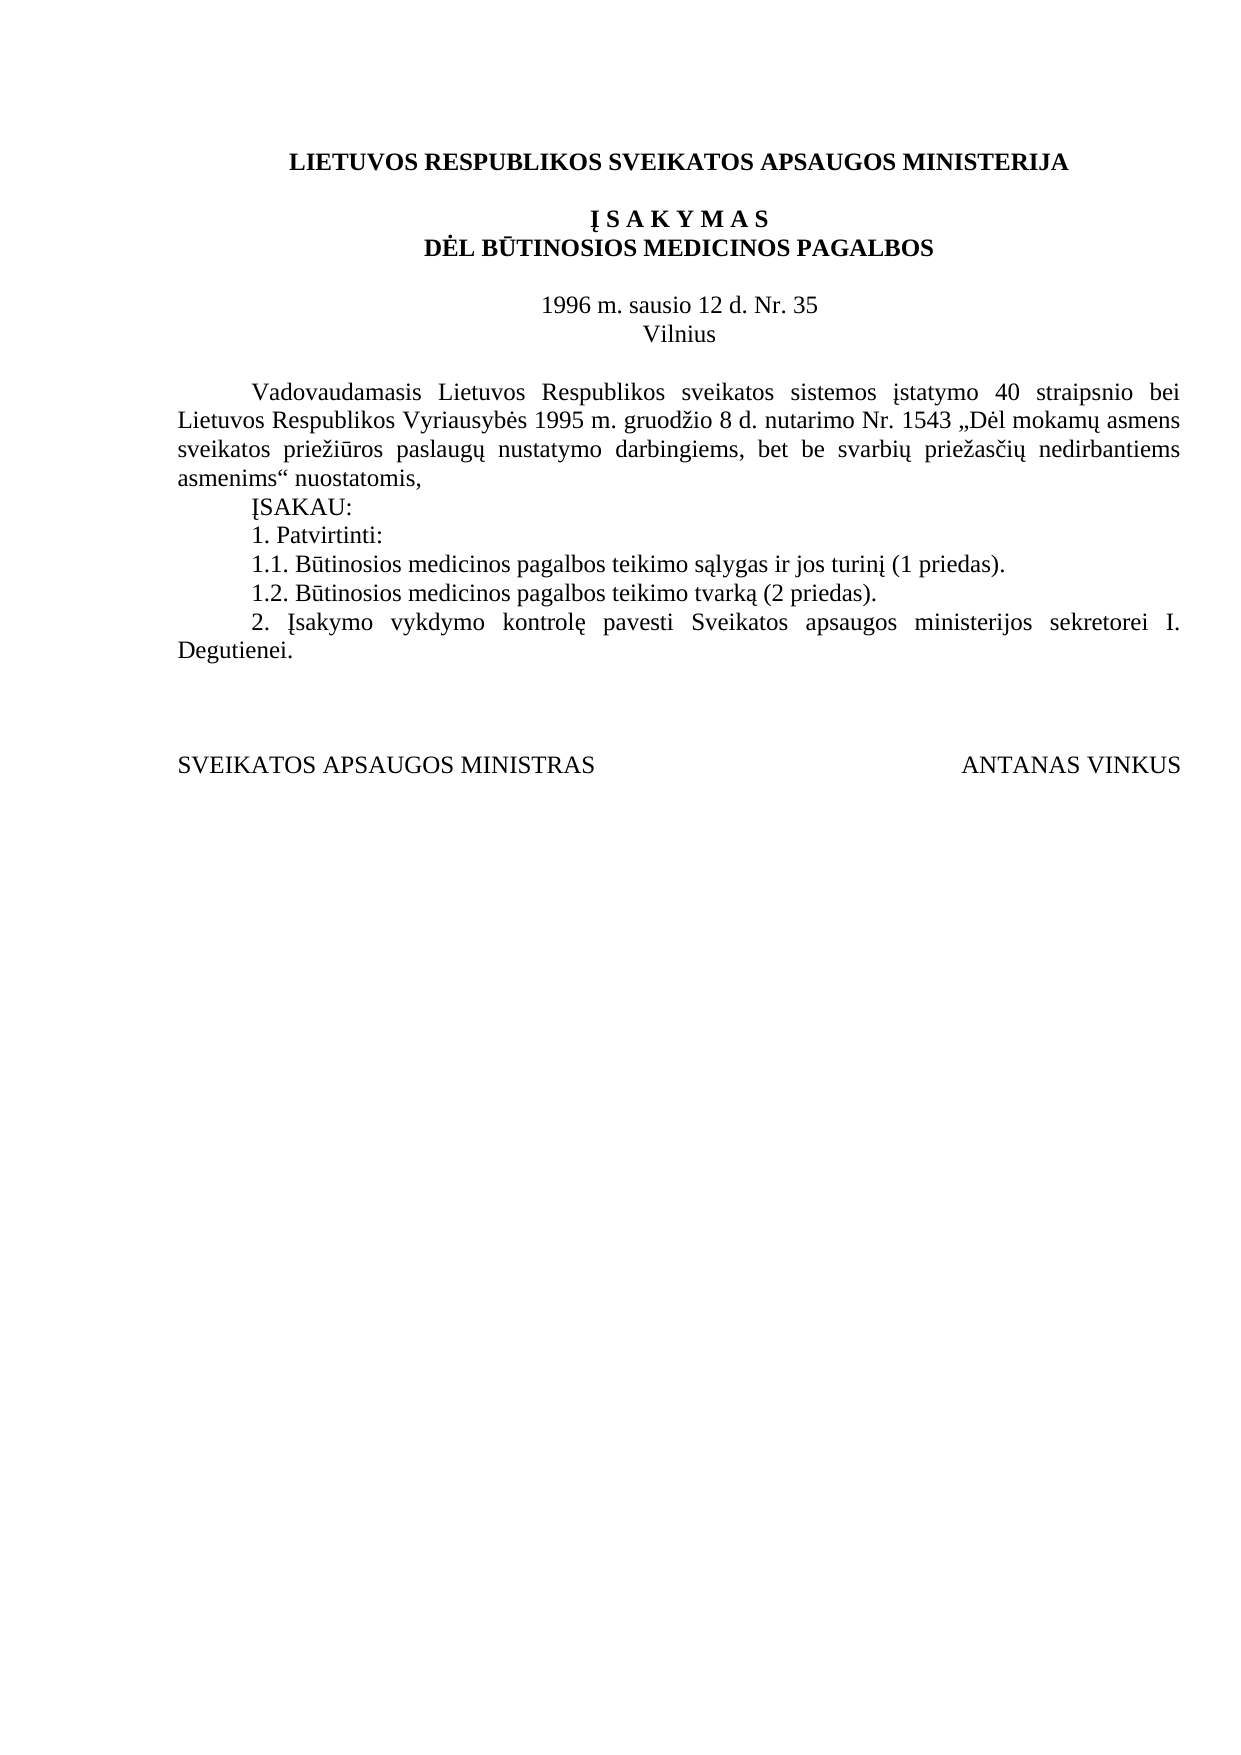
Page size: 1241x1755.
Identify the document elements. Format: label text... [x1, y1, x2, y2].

text DĖL BŪTINOSIOS MEDICINOS PAGALBOS [177, 233, 1181, 262]
text Vadovaudamasis Lietuvos Respublikos sveikatos sistemos įstatymo 40 straipsnio bei Lietuvos Respublikos Vyriausybės 1995 m. gruodžio 8 d. nutarimo Nr. 1543 „Dėl mokamų asmens sveikatos priežiūros paslaugų nustatymo darbingiems, bet be svarbių priežasčių nedirbantiems asmenims“ nuostatomis, [177, 377, 1181, 492]
text ĮSAKAU: [177, 492, 1181, 521]
text Į S A K Y M A S [177, 204, 1181, 233]
text 1.2. Būtinosios medicinos pagalbos teikimo tvarką (2 priedas). [177, 578, 1181, 607]
text 1996 m. sausio 12 d. Nr. 35 [177, 291, 1181, 319]
text 1. Patvirtinti: [177, 521, 1181, 549]
text Vilnius [177, 319, 1181, 348]
text SVEIKATOS APSAUGOS MINISTRAS ANTANAS VINKUS [177, 751, 1181, 779]
text LIETUVOS RESPUBLIKOS SVEIKATOS APSAUGOS MINISTERIJA [177, 147, 1181, 176]
text 2. Įsakymo vykdymo kontrolę pavesti Sveikatos apsaugos ministerijos sekretorei I. Degutienei. [177, 607, 1181, 664]
text 1.1. Būtinosios medicinos pagalbos teikimo sąlygas ir jos turinį (1 priedas). [177, 549, 1181, 578]
